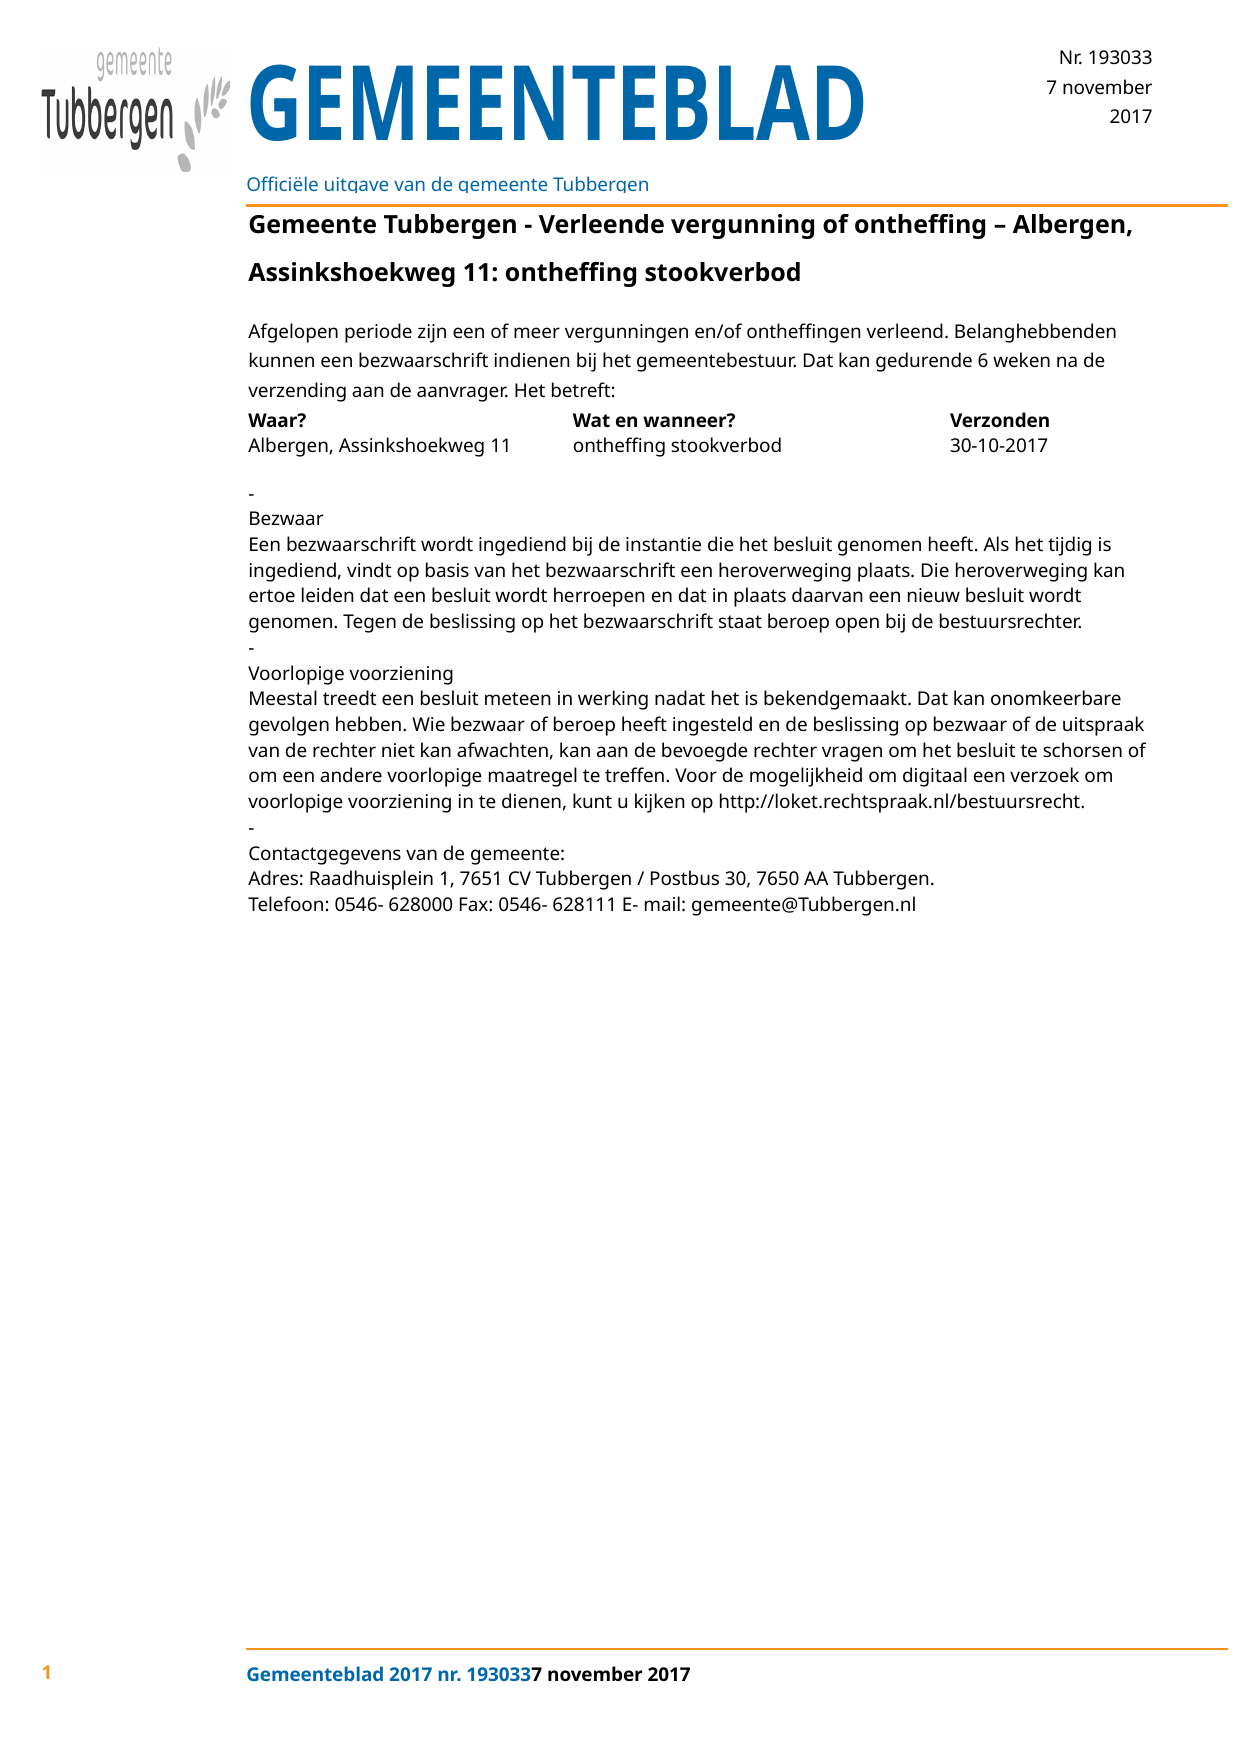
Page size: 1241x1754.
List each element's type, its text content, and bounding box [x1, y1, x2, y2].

table_header Verzonden [950, 407, 1152, 432]
text - [248, 480, 1152, 505]
table_header Waar? [248, 407, 573, 432]
table_header Wat en wanneer? [573, 407, 950, 432]
text Bezwaar [248, 505, 1152, 531]
table_cell Albergen, Assinkshoekweg 11 [248, 433, 573, 458]
text Gemeente Tubbergen - Verleende vergunning of ontheffing – Albergen, Assinkshoekweg 11: ontheffing stookverbod [248, 207, 1152, 288]
table_cell ontheffing stookverbod [573, 433, 950, 458]
text - [248, 634, 1152, 660]
table_cell 30-10-2017 [950, 433, 1152, 458]
picture [41, 47, 231, 172]
text - [248, 814, 1152, 840]
text Meestal treedt een besluit meteen in werking nadat het is bekendgemaakt. Dat kan onomkeerbare gevolgen hebben. Wie bezwaar of beroep heeft ingesteld en de beslissing op bezwaar of de uitspraak van de rechter niet kan afwachten, kan aan de bevoegde rechter vragen om het besluit te schorsen of om een andere voorlopige maatregel te treffen. Voor de mogelijkheid om digitaal een verzoek om voorlopige voorziening in te dienen, kunt u kijken op http://loket.rechtspraak.nl/bestuursrecht. [248, 686, 1152, 814]
text Telefoon: 0546- 628000 Fax: 0546- 628111 E- mail: gemeente@Tubbergen.nl [248, 891, 1152, 917]
text Afgelopen periode zijn een of meer vergunningen en/of ontheffingen verleend. Belanghebbenden kunnen een bezwaarschrift indienen bij het gemeentebestuur. Dat kan gedurende 6 weken na de verzending aan de aanvrager. Het betreft: [248, 318, 1152, 403]
text Een bezwaarschrift wordt ingediend bij de instantie die het besluit genomen heeft. Als het tijdig is ingediend, vindt op basis van het bezwaarschrift een heroverweging plaats. Die heroverweging kan ertoe leiden dat een besluit wordt herroepen en dat in plaats daarvan een nieuw besluit wordt genomen. Tegen de beslissing op het bezwaarschrift staat beroep open bij de bestuursrechter. [248, 531, 1152, 634]
text Voorlopige voorziening [248, 660, 1152, 686]
text Adres: Raadhuisplein 1, 7651 CV Tubbergen / Postbus 30, 7650 AA Tubbergen. [248, 866, 1152, 891]
text Contactgegevens van de gemeente: [248, 840, 1152, 866]
